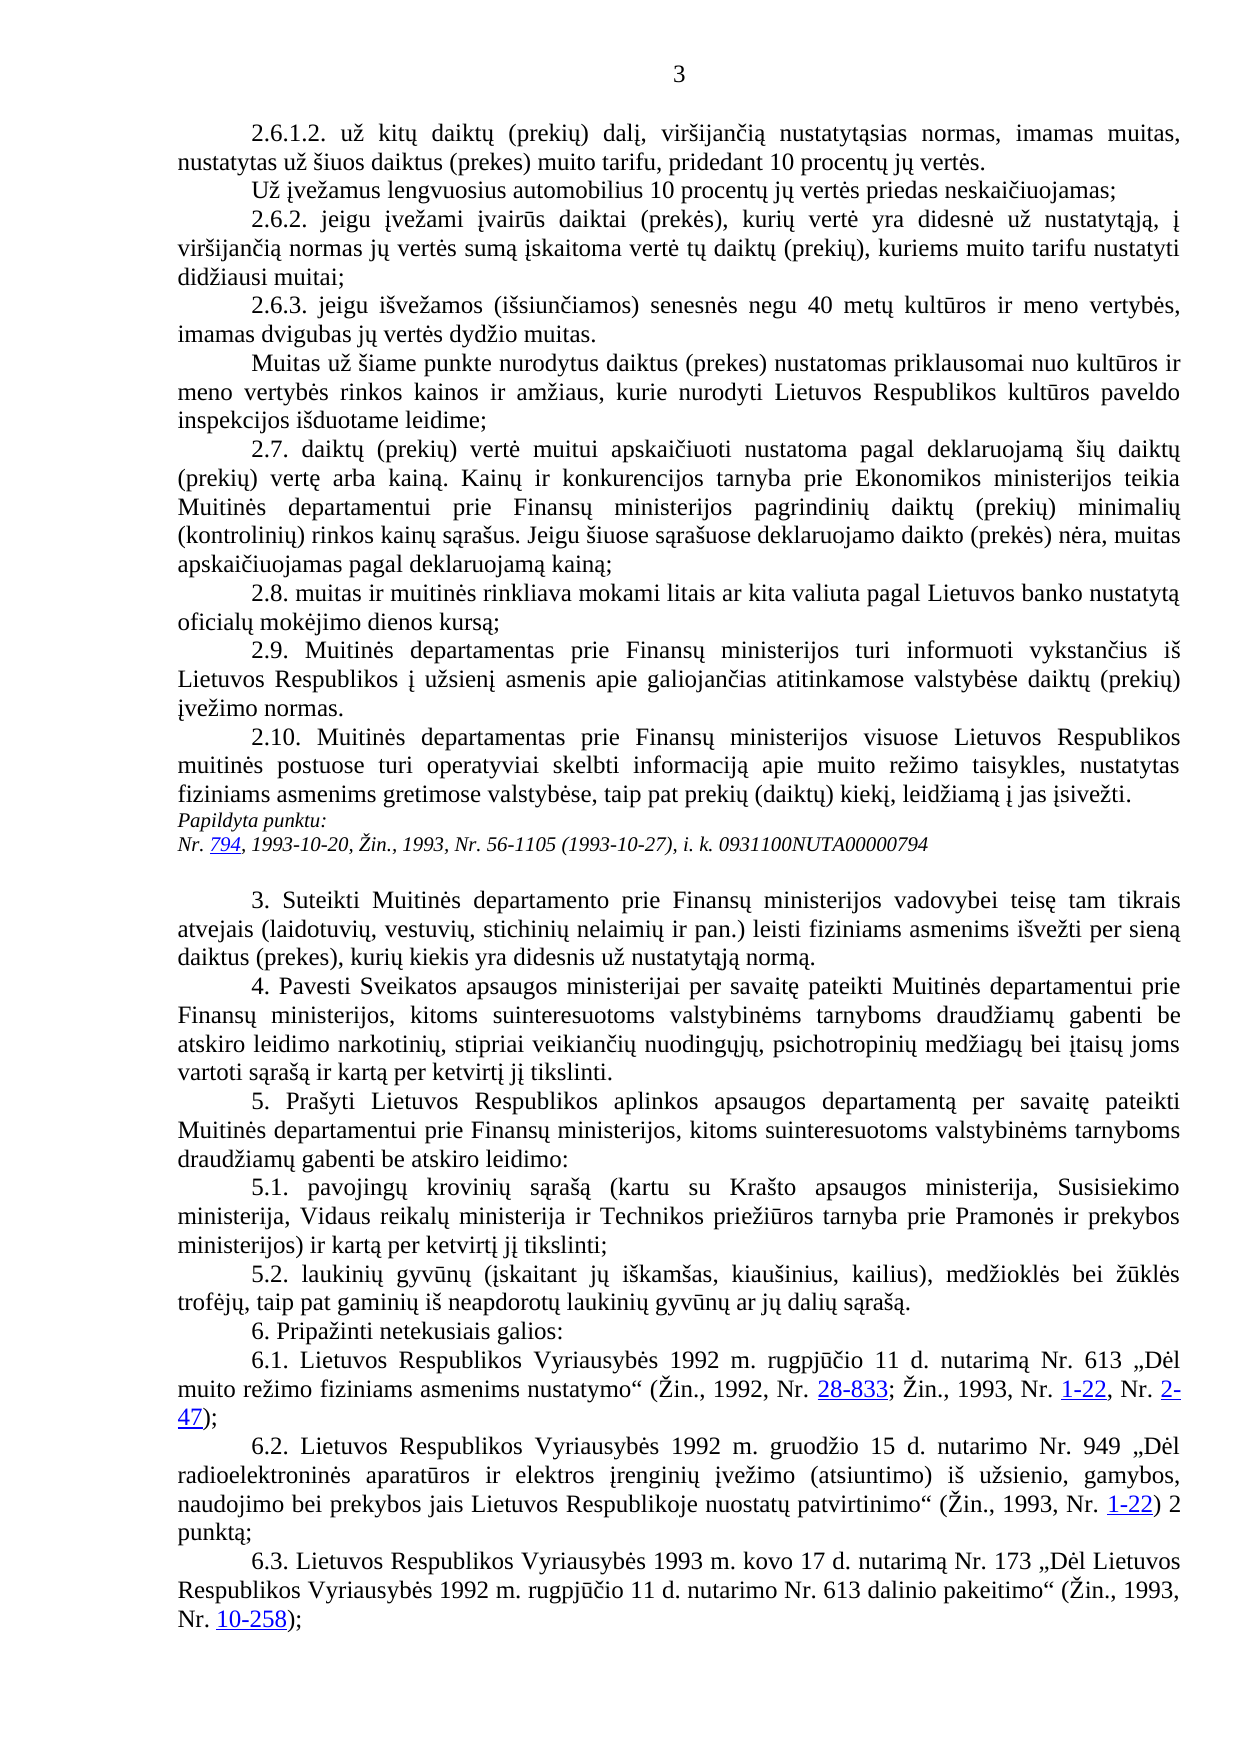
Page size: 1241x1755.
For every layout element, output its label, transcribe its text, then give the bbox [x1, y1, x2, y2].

text 5.1. pavojingų krovinių sąrašą (kartu su Krašto apsaugos ministerija, Susisiekimo ministerija, Vidaus reikalų ministerija ir Technikos priežiūros tarnyba prie Pramonės ir prekybos ministerijos) ir kartą per ketvirtį jį tikslinti; [177, 1172, 1181, 1259]
text 6. Pripažinti netekusiais galios: [177, 1316, 1181, 1345]
text Už įvežamus lengvuosius automobilius 10 procentų jų vertės priedas neskaičiuojamas; [177, 176, 1181, 204]
text 4. Pavesti Sveikatos apsaugos ministerijai per savaitę pateikti Muitinės departamentui prie Finansų ministerijos, kitoms suinteresuotoms valstybinėms tarnyboms draudžiamų gabenti be atskiro leidimo narkotinių, stipriai veikiančių nuodingųjų, psichotropinių medžiagų bei įtaisų joms vartoti sąrašą ir kartą per ketvirtį jį tikslinti. [177, 971, 1181, 1086]
text Nr. 794, 1993-10-20, Žin., 1993, Nr. 56-1105 (1993-10-27), i. k. 0931100NUTA00000794 [177, 832, 1181, 856]
text 2.8. muitas ir muitinės rinkliava mokami litais ar kita valiuta pagal Lietuvos banko nustatytą oficialų mokėjimo dienos kursą; [177, 578, 1181, 636]
text 2.9. Muitinės departamentas prie Finansų ministerijos turi informuoti vykstančius iš Lietuvos Respublikos į užsienį asmenis apie galiojančias atitinkamose valstybėse daiktų (prekių) įvežimo normas. [177, 636, 1181, 722]
text Muitas už šiame punkte nurodytus daiktus (prekes) nustatomas priklausomai nuo kultūros ir meno vertybės rinkos kainos ir amžiaus, kurie nurodyti Lietuvos Respublikos kultūros paveldo inspekcijos išduotame leidime; [177, 348, 1181, 434]
text Papildyta punktu: [177, 808, 1181, 832]
text 2.6.2. jeigu įvežami įvairūs daiktai (prekės), kurių vertė yra didesnė už nustatytąją, į viršijančią normas jų vertės sumą įskaitoma vertė tų daiktų (prekių), kuriems muito tarifu nustatyti didžiausi muitai; [177, 204, 1181, 291]
text 2.6.1.2. už kitų daiktų (prekių) dalį, viršijančią nustatytąsias normas, imamas muitas, nustatytas už šiuos daiktus (prekes) muito tarifu, pridedant 10 procentų jų vertės. [177, 118, 1181, 176]
text 6.2. Lietuvos Respublikos Vyriausybės 1992 m. gruodžio 15 d. nutarimo Nr. 949 „Dėl radioelektroninės aparatūros ir elektros įrenginių įvežimo (atsiuntimo) iš užsienio, gamybos, naudojimo bei prekybos jais Lietuvos Respublikoje nuostatų patvirtinimo“ (Žin., 1993, Nr. 1-22) 2 punktą; [177, 1431, 1181, 1546]
text 2.6.3. jeigu išvežamos (išsiunčiamos) senesnės negu 40 metų kultūros ir meno vertybės, imamas dvigubas jų vertės dydžio muitas. [177, 291, 1181, 348]
text 3. Suteikti Muitinės departamento prie Finansų ministerijos vadovybei teisę tam tikrais atvejais (laidotuvių, vestuvių, stichinių nelaimių ir pan.) leisti fiziniams asmenims išvežti per sieną daiktus (prekes), kurių kiekis yra didesnis už nustatytąją normą. [177, 885, 1181, 971]
text 2.7. daiktų (prekių) vertė muitui apskaičiuoti nustatoma pagal deklaruojamą šių daiktų (prekių) vertę arba kainą. Kainų ir konkurencijos tarnyba prie Ekonomikos ministerijos teikia Muitinės departamentui prie Finansų ministerijos pagrindinių daiktų (prekių) minimalių (kontrolinių) rinkos kainų sąrašus. Jeigu šiuose sąrašuose deklaruojamo daikto (prekės) nėra, muitas apskaičiuojamas pagal deklaruojamą kainą; [177, 434, 1181, 578]
text 2.10. Muitinės departamentas prie Finansų ministerijos visuose Lietuvos Respublikos muitinės postuose turi operatyviai skelbti informaciją apie muito režimo taisykles, nustatytas fiziniams asmenims gretimose valstybėse, taip pat prekių (daiktų) kiekį, leidžiamą į jas įsivežti. [177, 722, 1181, 808]
text 6.1. Lietuvos Respublikos Vyriausybės 1992 m. rugpjūčio 11 d. nutarimą Nr. 613 „Dėl muito režimo fiziniams asmenims nustatymo“ (Žin., 1992, Nr. 28-833; Žin., 1993, Nr. 1-22, Nr. 2-47); [177, 1345, 1181, 1431]
text 5.2. laukinių gyvūnų (įskaitant jų iškamšas, kiaušinius, kailius), medžioklės bei žūklės trofėjų, taip pat gaminių iš neapdorotų laukinių gyvūnų ar jų dalių sąrašą. [177, 1259, 1181, 1316]
text 5. Prašyti Lietuvos Respublikos aplinkos apsaugos departamentą per savaitę pateikti Muitinės departamentui prie Finansų ministerijos, kitoms suinteresuotoms valstybinėms tarnyboms draudžiamų gabenti be atskiro leidimo: [177, 1086, 1181, 1172]
text 6.3. Lietuvos Respublikos Vyriausybės 1993 m. kovo 17 d. nutarimą Nr. 173 „Dėl Lietuvos Respublikos Vyriausybės 1992 m. rugpjūčio 11 d. nutarimo Nr. 613 dalinio pakeitimo“ (Žin., 1993, Nr. 10-258); [177, 1546, 1181, 1632]
